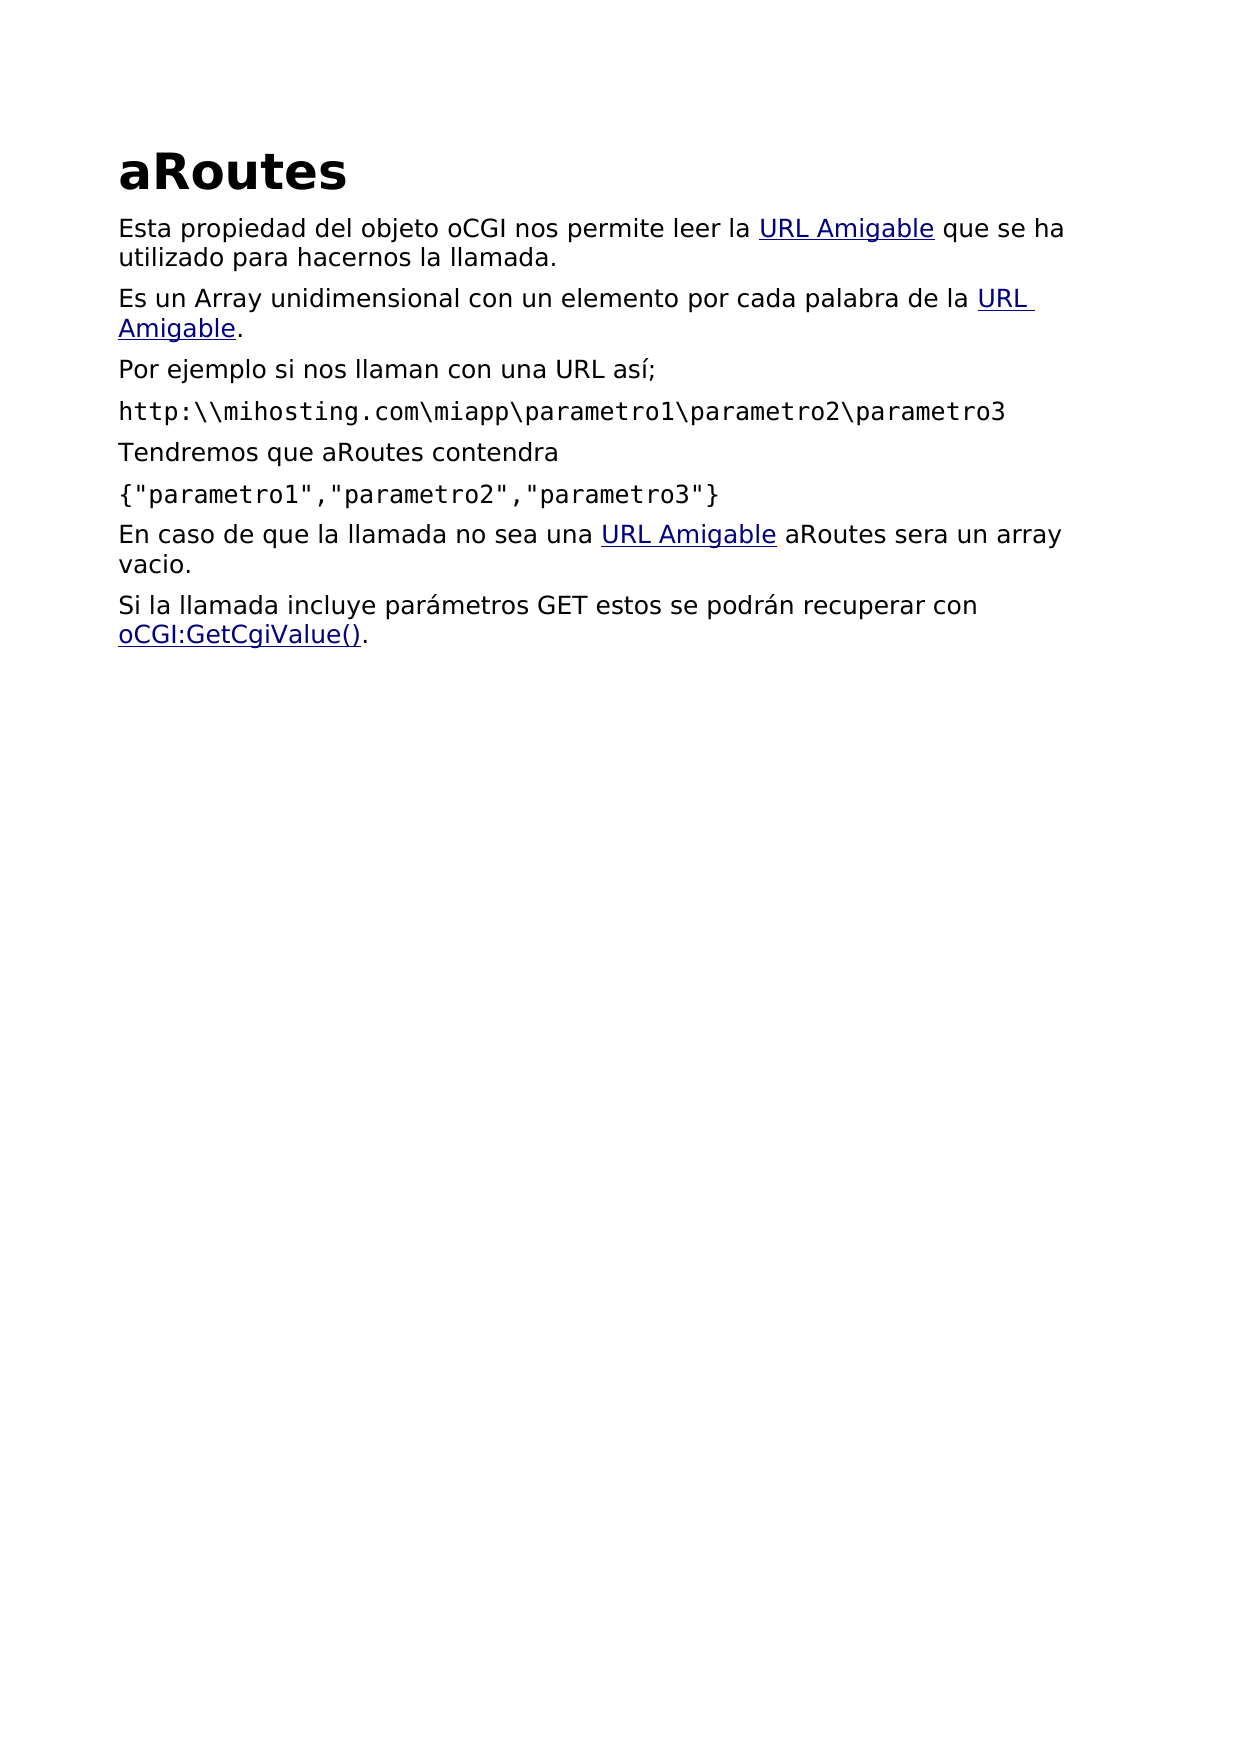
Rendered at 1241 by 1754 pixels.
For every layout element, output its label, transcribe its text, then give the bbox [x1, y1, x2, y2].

text Tendremos que aRoutes contendra [118, 438, 1122, 467]
text En caso de que la llamada no sea una URL Amigable aRoutes sera un array vacio. [118, 521, 1122, 579]
text Esta propiedad del objeto oCGI nos permite leer la URL Amigable que se ha utilizado para hacernos la llamada. [118, 214, 1122, 272]
text Es un Array unidimensional con un elemento por cada palabra de la URL Amigable. [118, 285, 1122, 343]
text Si la llamada incluye parámetros GET estos se podrán recuperar con oCGI:GetCgiValue(). [118, 592, 1122, 650]
subtitle aRoutes [118, 143, 1122, 201]
text Por ejemplo si nos llaman con una URL así; [118, 356, 1122, 385]
text http:\\mihosting.com\miapp\parametro1\parametro2\parametro3 [118, 397, 1122, 426]
text {"parametro1","parametro2","parametro3"} [118, 480, 1122, 509]
